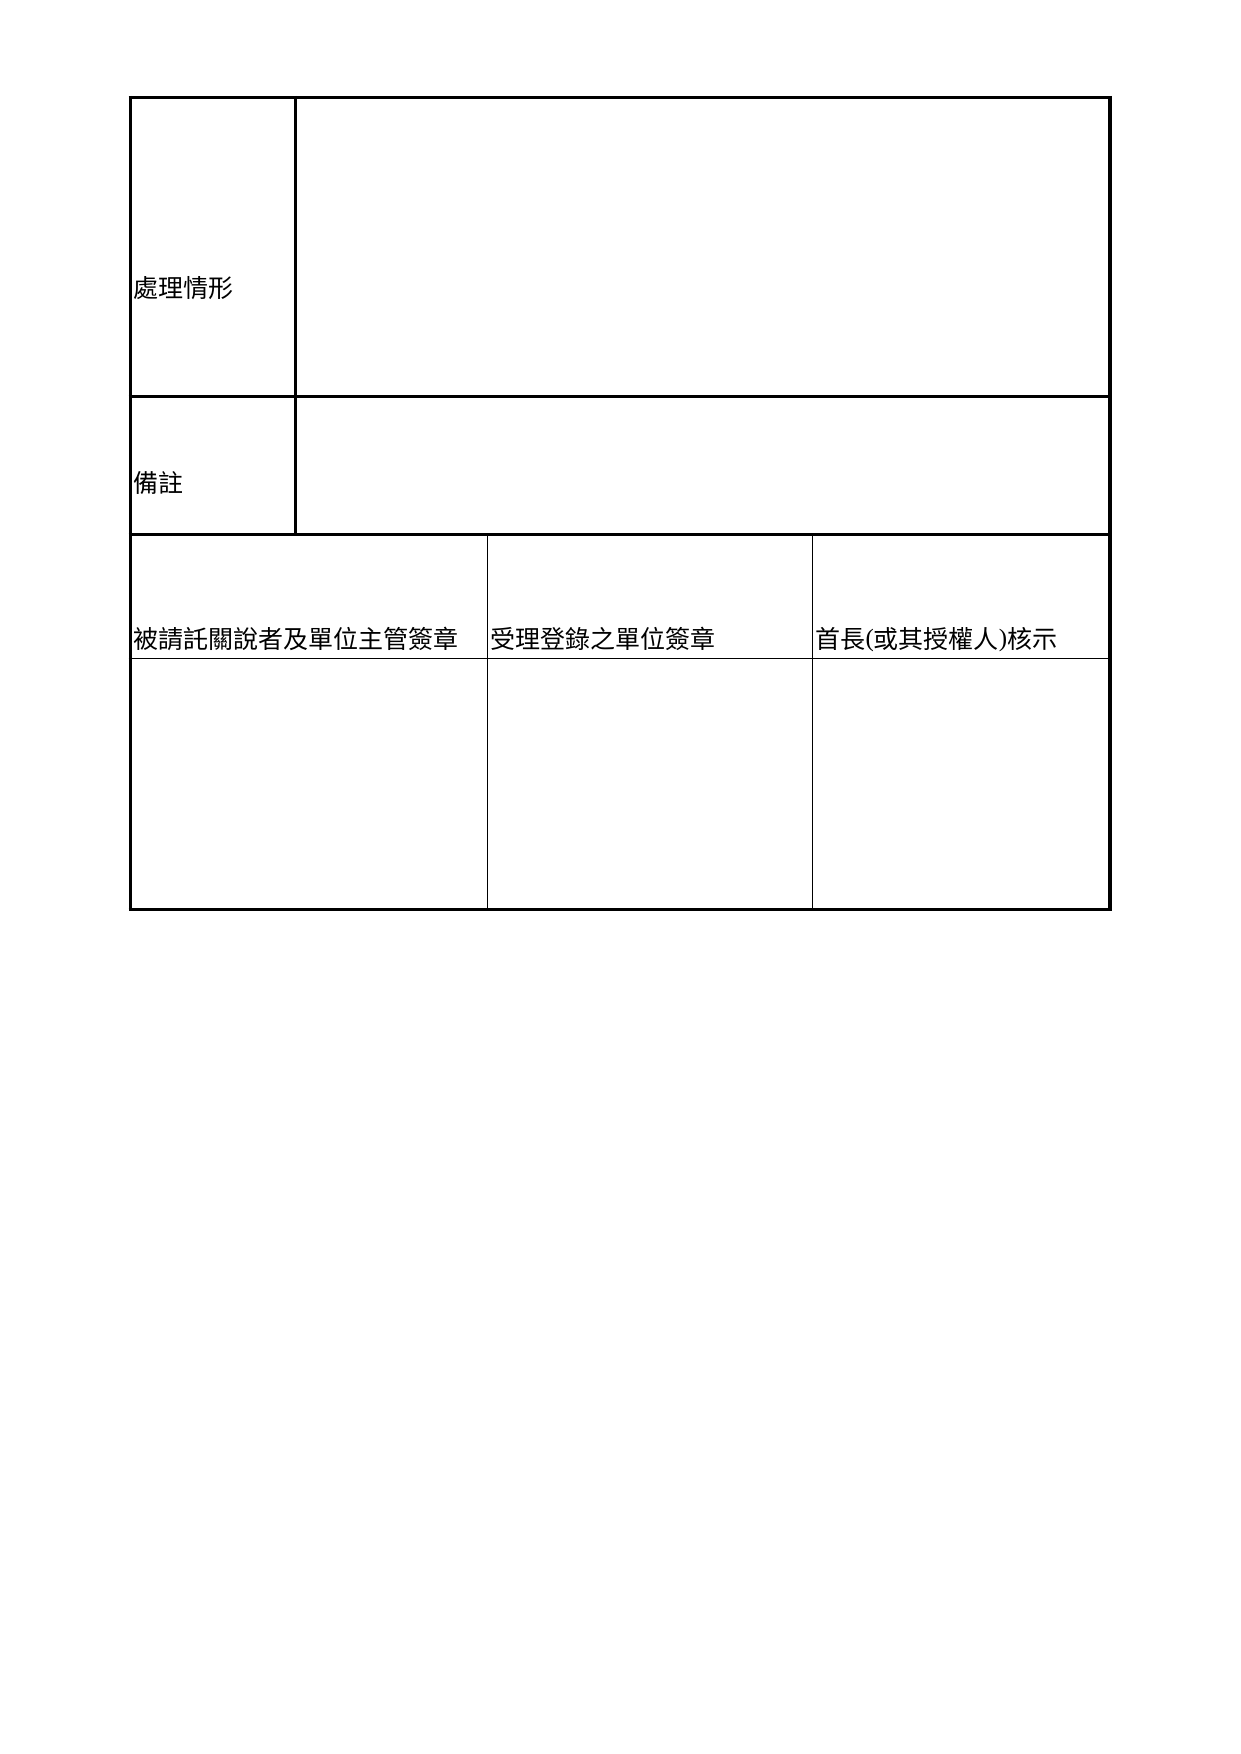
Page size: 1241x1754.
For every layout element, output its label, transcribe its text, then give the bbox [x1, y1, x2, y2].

table_cell 被請託關說者及單位主管簽章 [132, 536, 487, 658]
table_cell [246, 659, 487, 908]
table_cell 受理登錄之單位簽章 [488, 536, 812, 658]
table_cell [488, 659, 812, 908]
table_cell 備註 [132, 398, 294, 533]
table_cell [297, 398, 1108, 533]
table_cell 處理情形 [132, 99, 294, 395]
table_cell 首長(或其授權人)核示 [813, 536, 1108, 658]
table_cell [813, 659, 1108, 908]
table_cell [132, 659, 246, 908]
table_cell [297, 99, 1108, 395]
